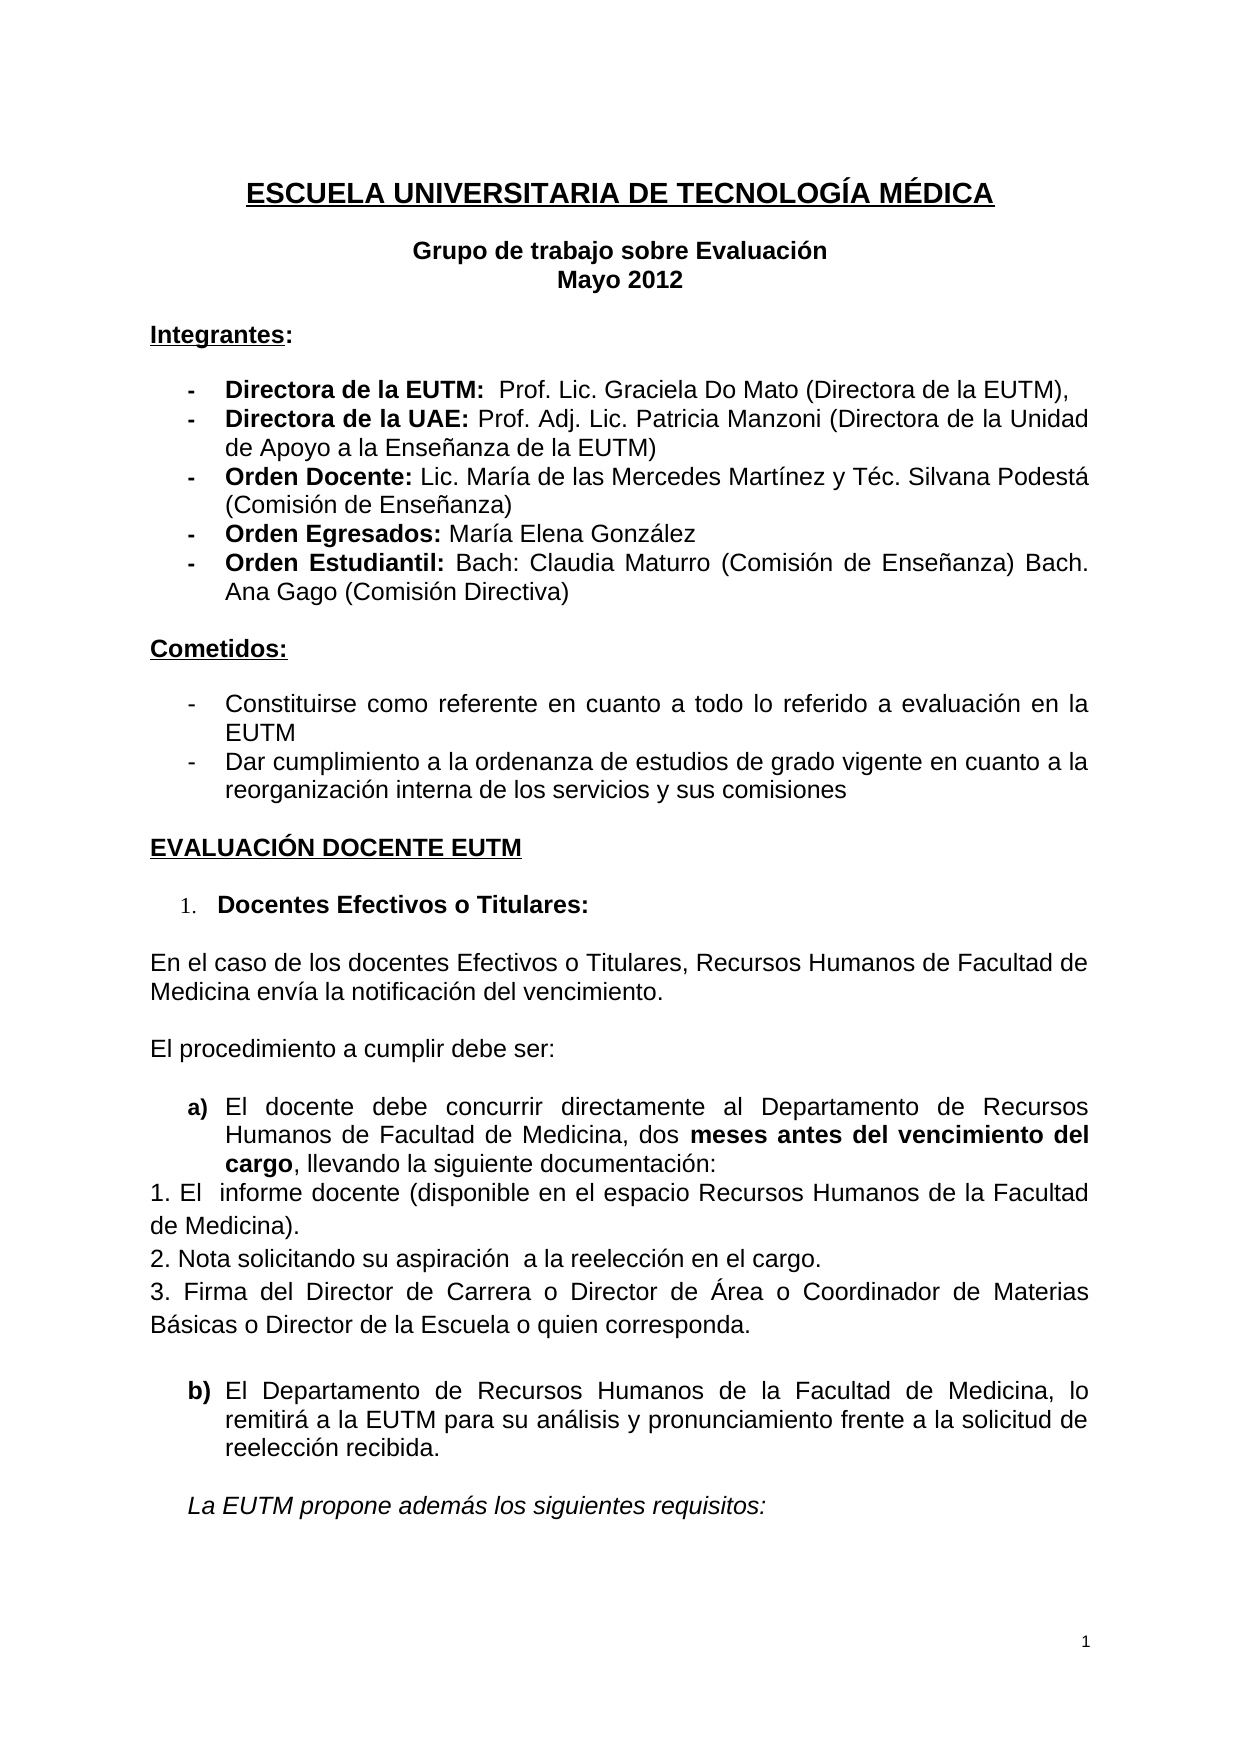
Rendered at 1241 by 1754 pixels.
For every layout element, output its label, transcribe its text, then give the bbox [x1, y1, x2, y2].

text Cometidos: [150, 634, 1090, 663]
list Docentes Efectivos o Titulares: [179, 890, 1090, 919]
text ESCUELA UNIVERSITARIA DE TECNOLOGÍA MÉDICA [150, 176, 1090, 210]
list Directora de la EUTM: Prof. Lic. Graciela Do Mato (Directora de la EUTM), [187, 375, 1090, 404]
list Dar cumplimiento a la ordenanza de estudios de grado vigente en cuanto a la reorganización interna de los servicios y sus comisiones [187, 747, 1090, 804]
text Grupo de trabajo sobre Evaluación [150, 236, 1090, 265]
list Directora de la UAE: Prof. Adj. Lic. Patricia Manzoni (Directora de la Unidad de Apoyo a la Enseñanza de la EUTM) [187, 404, 1090, 461]
text Integrantes: [150, 320, 1090, 349]
list El Departamento de Recursos Humanos de la Facultad de Medicina, lo remitirá a la EUTM para su análisis y pronunciamiento frente a la solicitud de reelección recibida. [187, 1376, 1090, 1462]
text El procedimiento a cumplir debe ser: [150, 1034, 1090, 1063]
text En el caso de los docentes Efectivos o Titulares, Recursos Humanos de Facultad de Medicina envía la notificación del vencimiento. [150, 948, 1090, 1005]
list Orden Docente: Lic. María de las Mercedes Martínez y Téc. Silvana Podestá (Comisión de Enseñanza) [187, 461, 1090, 519]
list Orden Egresados: María Elena González [187, 519, 1090, 548]
text 1. El informe docente (disponible en el espacio Recursos Humanos de la Facultad de Medicina). [150, 1178, 1090, 1239]
text Mayo 2012 [150, 265, 1090, 294]
text 2. Nota solicitando su aspiración a la reelección en el cargo. [150, 1244, 1090, 1273]
text La EUTM propone además los siguientes requisitos: [187, 1491, 1090, 1520]
text EVALUACIÓN DOCENTE EUTM [150, 833, 1090, 862]
text 3. Firma del Director de Carrera o Director de Área o Coordinador de Materias Básicas o Director de la Escuela o quien corresponda. [150, 1277, 1090, 1339]
list Constituirse como referente en cuanto a todo lo referido a evaluación en la EUTM [187, 689, 1090, 747]
list El docente debe concurrir directamente al Departamento de Recursos Humanos de Facultad de Medicina, dos meses antes del vencimiento del cargo, llevando la siguiente documentación: [187, 1092, 1090, 1178]
list Orden Estudiantil: Bach: Claudia Maturro (Comisión de Enseñanza) Bach. Ana Gago (Comisión Directiva) [187, 548, 1090, 605]
